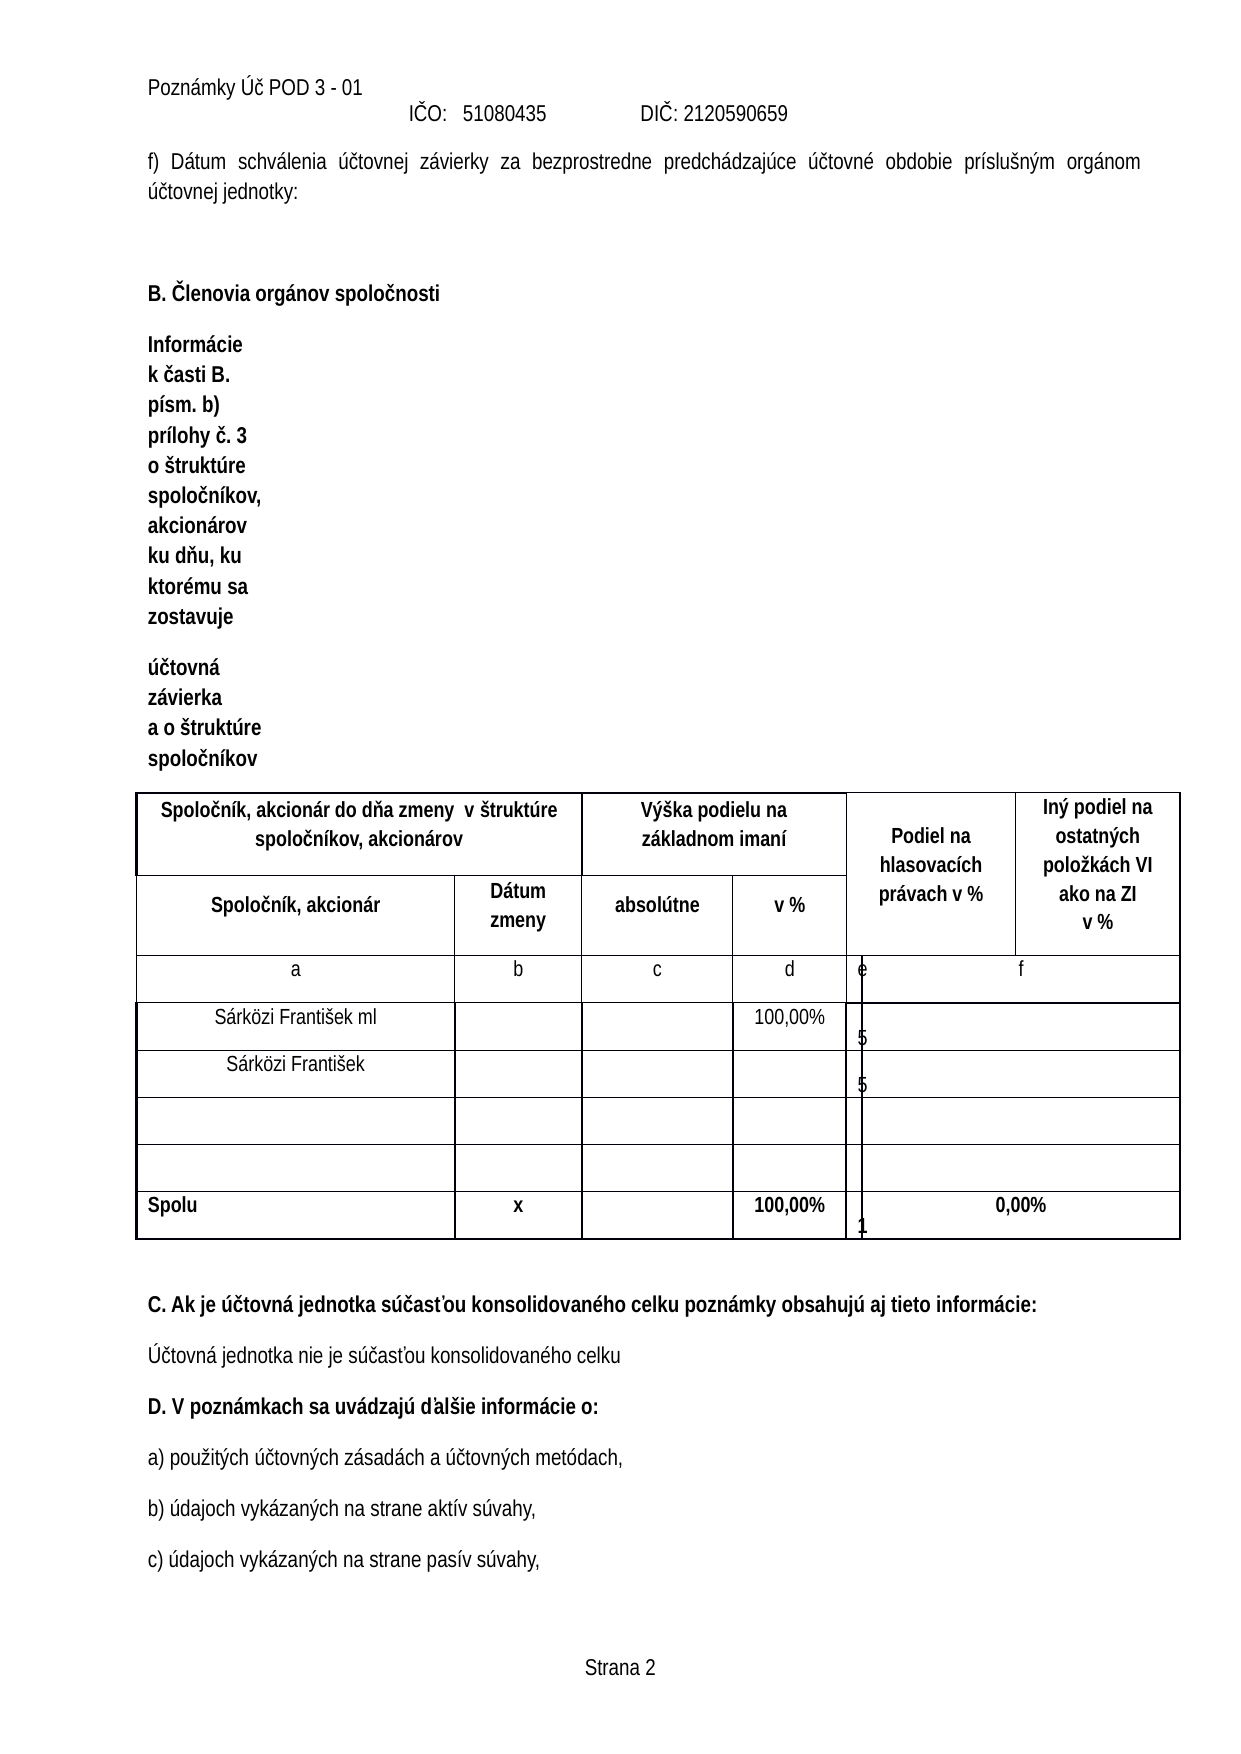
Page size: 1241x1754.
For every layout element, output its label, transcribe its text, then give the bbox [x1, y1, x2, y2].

table_cell Spolu [138, 1192, 454, 1238]
table_cell [1181, 1050, 1240, 1097]
table_cell b [455, 956, 581, 1002]
table_cell [1181, 955, 1240, 1002]
table_cell d [733, 956, 846, 1002]
table_cell 100,00% [734, 1003, 845, 1050]
table_cell [456, 1051, 581, 1097]
table_cell [863, 1098, 1179, 1144]
table_cell a [137, 956, 454, 1002]
text b) údajoch vykázaných na strane aktív súvahy, [148, 1495, 1141, 1522]
table_cell absolútne [582, 876, 732, 955]
table_cell Iný podiel na ostatných položkách VI ako na ZI v % [1016, 793, 1179, 955]
table_cell [847, 1145, 861, 1191]
table_cell [583, 1145, 732, 1191]
table_cell Sárközi František ml [138, 1003, 454, 1050]
table_cell Spoločník, akcionár do dňa zmeny v štruktúre spoločníkov, akcionárov [138, 794, 581, 874]
table_cell Výška podielu na základnom imaní [583, 794, 846, 874]
table_cell [734, 1098, 845, 1144]
table_cell [583, 1051, 732, 1097]
table_cell [583, 1003, 732, 1050]
table_cell 50,00% [847, 1004, 861, 1050]
table_cell c [582, 956, 732, 1002]
table_cell [456, 1098, 581, 1144]
table_cell [1181, 1191, 1240, 1238]
table_cell [1181, 1144, 1240, 1191]
table_cell [1181, 792, 1240, 874]
table_cell [583, 1098, 732, 1144]
text f) Dátum schválenia účtovnej závierky za bezprostredne predchádzajúce účtovné obdobie príslušným orgánom účtovnej jednotky: [148, 148, 1141, 204]
table_header Informácie k časti B. písm. b) prílohy č. 3 o štruktúre spoločníkov, akcionárov ku dňu, ku ktorému sa zostavuje účtovná závierka a o štruktúre spoločníkov [136, 331, 281, 792]
table_cell x [456, 1192, 581, 1238]
table_cell e [847, 956, 861, 1002]
table_cell [863, 1145, 1179, 1191]
text c) údajoch vykázaných na strane pasív súvahy, [148, 1546, 1141, 1573]
table_cell [863, 1051, 1179, 1097]
table_cell [1181, 1097, 1240, 1144]
table_cell [138, 1098, 454, 1144]
table_cell [734, 1145, 845, 1191]
table_cell f [863, 956, 1179, 1002]
table_cell v % [733, 876, 846, 955]
table_cell [456, 1145, 581, 1191]
table_cell 100,00% [847, 1192, 861, 1238]
table_cell [456, 1003, 581, 1050]
table_cell Dátum zmeny [455, 876, 581, 955]
table_cell [1181, 875, 1240, 955]
text a) použitých účtovných zásadách a účtovných metódach, [148, 1444, 1141, 1471]
table_cell Sárközi František [138, 1051, 454, 1097]
text C. Ak je účtovná jednotka súčasťou konsolidovaného celku poznámky obsahujú aj tieto informácie: [148, 1291, 1141, 1318]
table_cell [138, 1145, 454, 1191]
text Účtovná jednotka nie je súčasťou konsolidovaného celku [148, 1342, 1141, 1369]
text D. V poznámkach sa uvádzajú ďalšie informácie o: [148, 1393, 1141, 1420]
table_cell 100,00% [734, 1192, 845, 1238]
table_cell Spoločník, akcionár [137, 876, 454, 955]
table_cell 0,00% [863, 1192, 1179, 1238]
text B. Členovia orgánov spoločnosti [148, 280, 1141, 306]
table_cell [734, 1051, 845, 1097]
table_cell [583, 1192, 732, 1238]
table_cell 50,00% [847, 1051, 861, 1097]
table_cell [1181, 1002, 1240, 1050]
table_cell [863, 1004, 1179, 1050]
table_cell [847, 1098, 861, 1144]
table_cell Podiel na hlasovacích právach v % [847, 793, 1015, 955]
